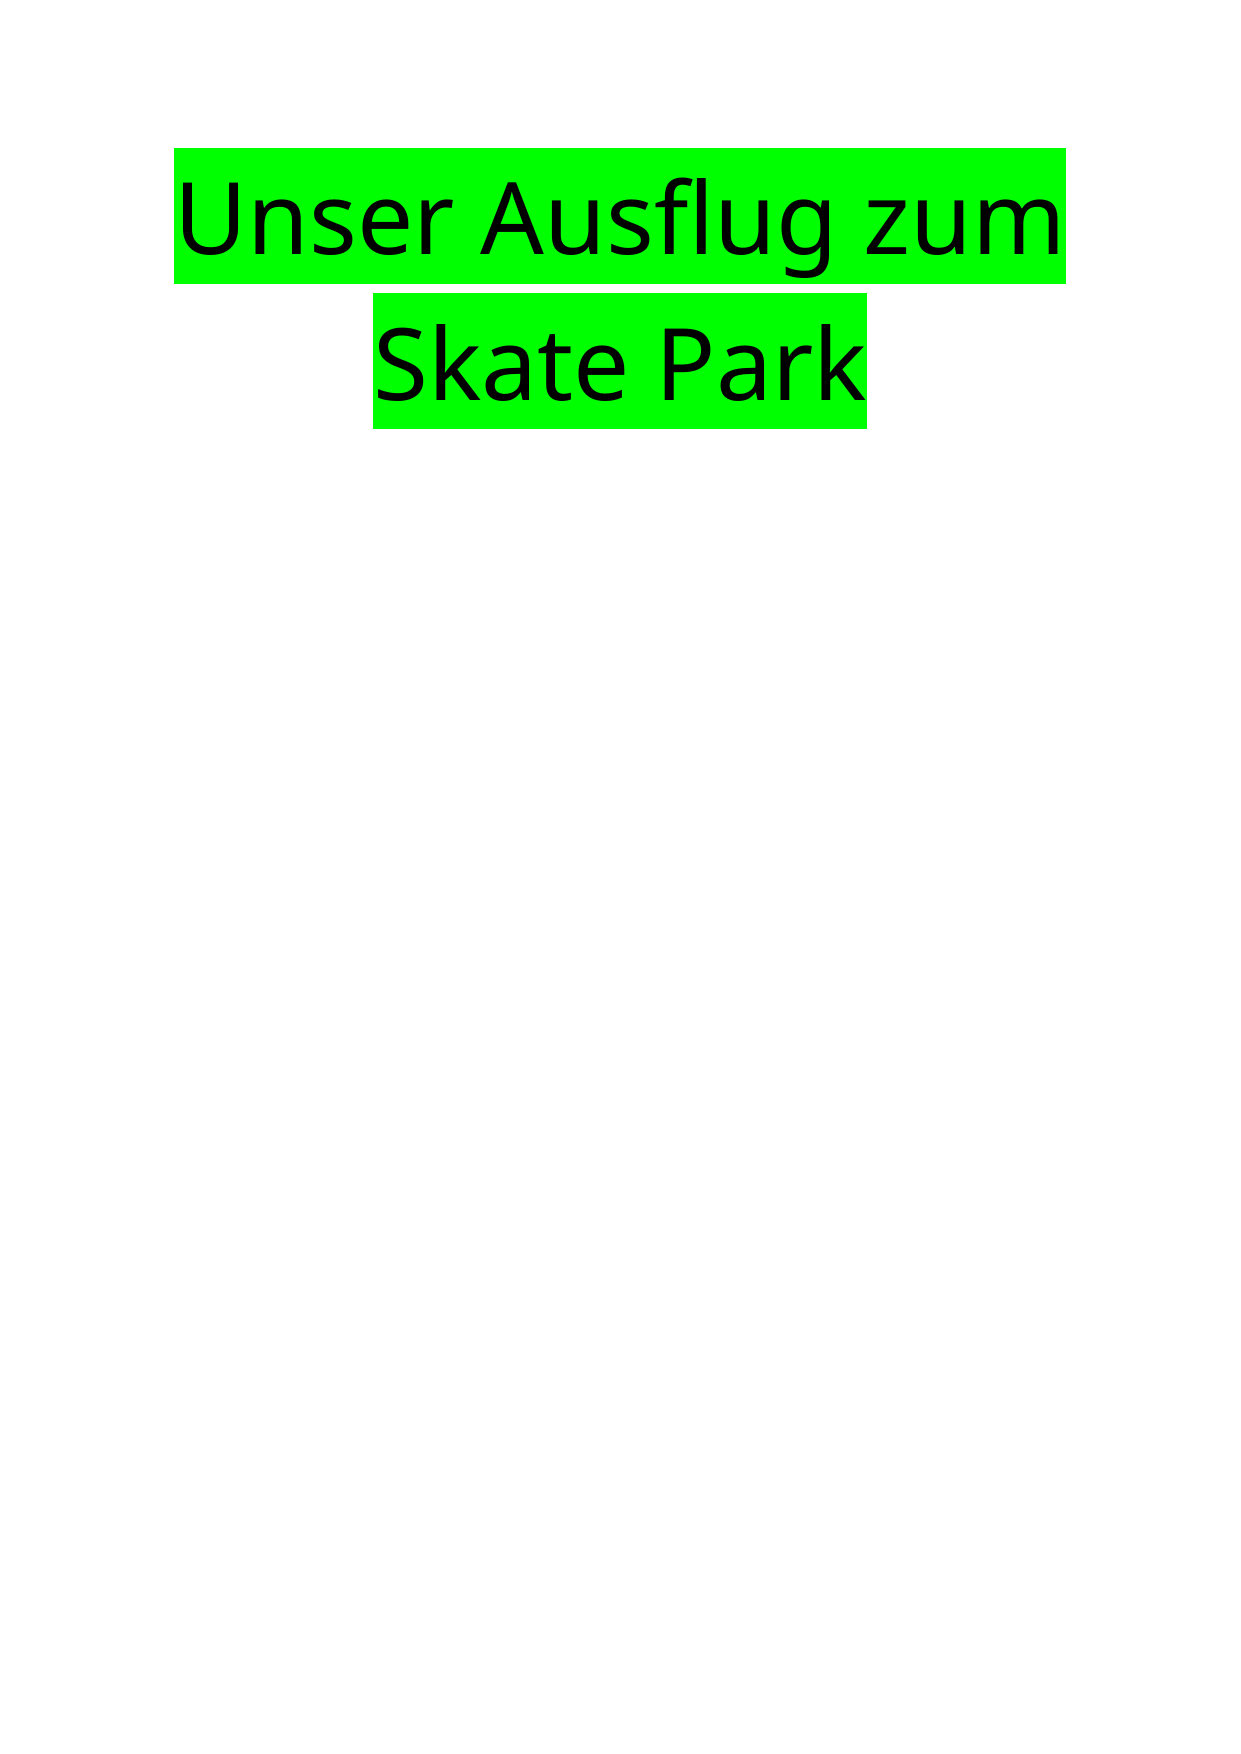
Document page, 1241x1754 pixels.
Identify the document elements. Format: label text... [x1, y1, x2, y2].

text Unser Ausflug zum Skate Park [148, 148, 1093, 429]
